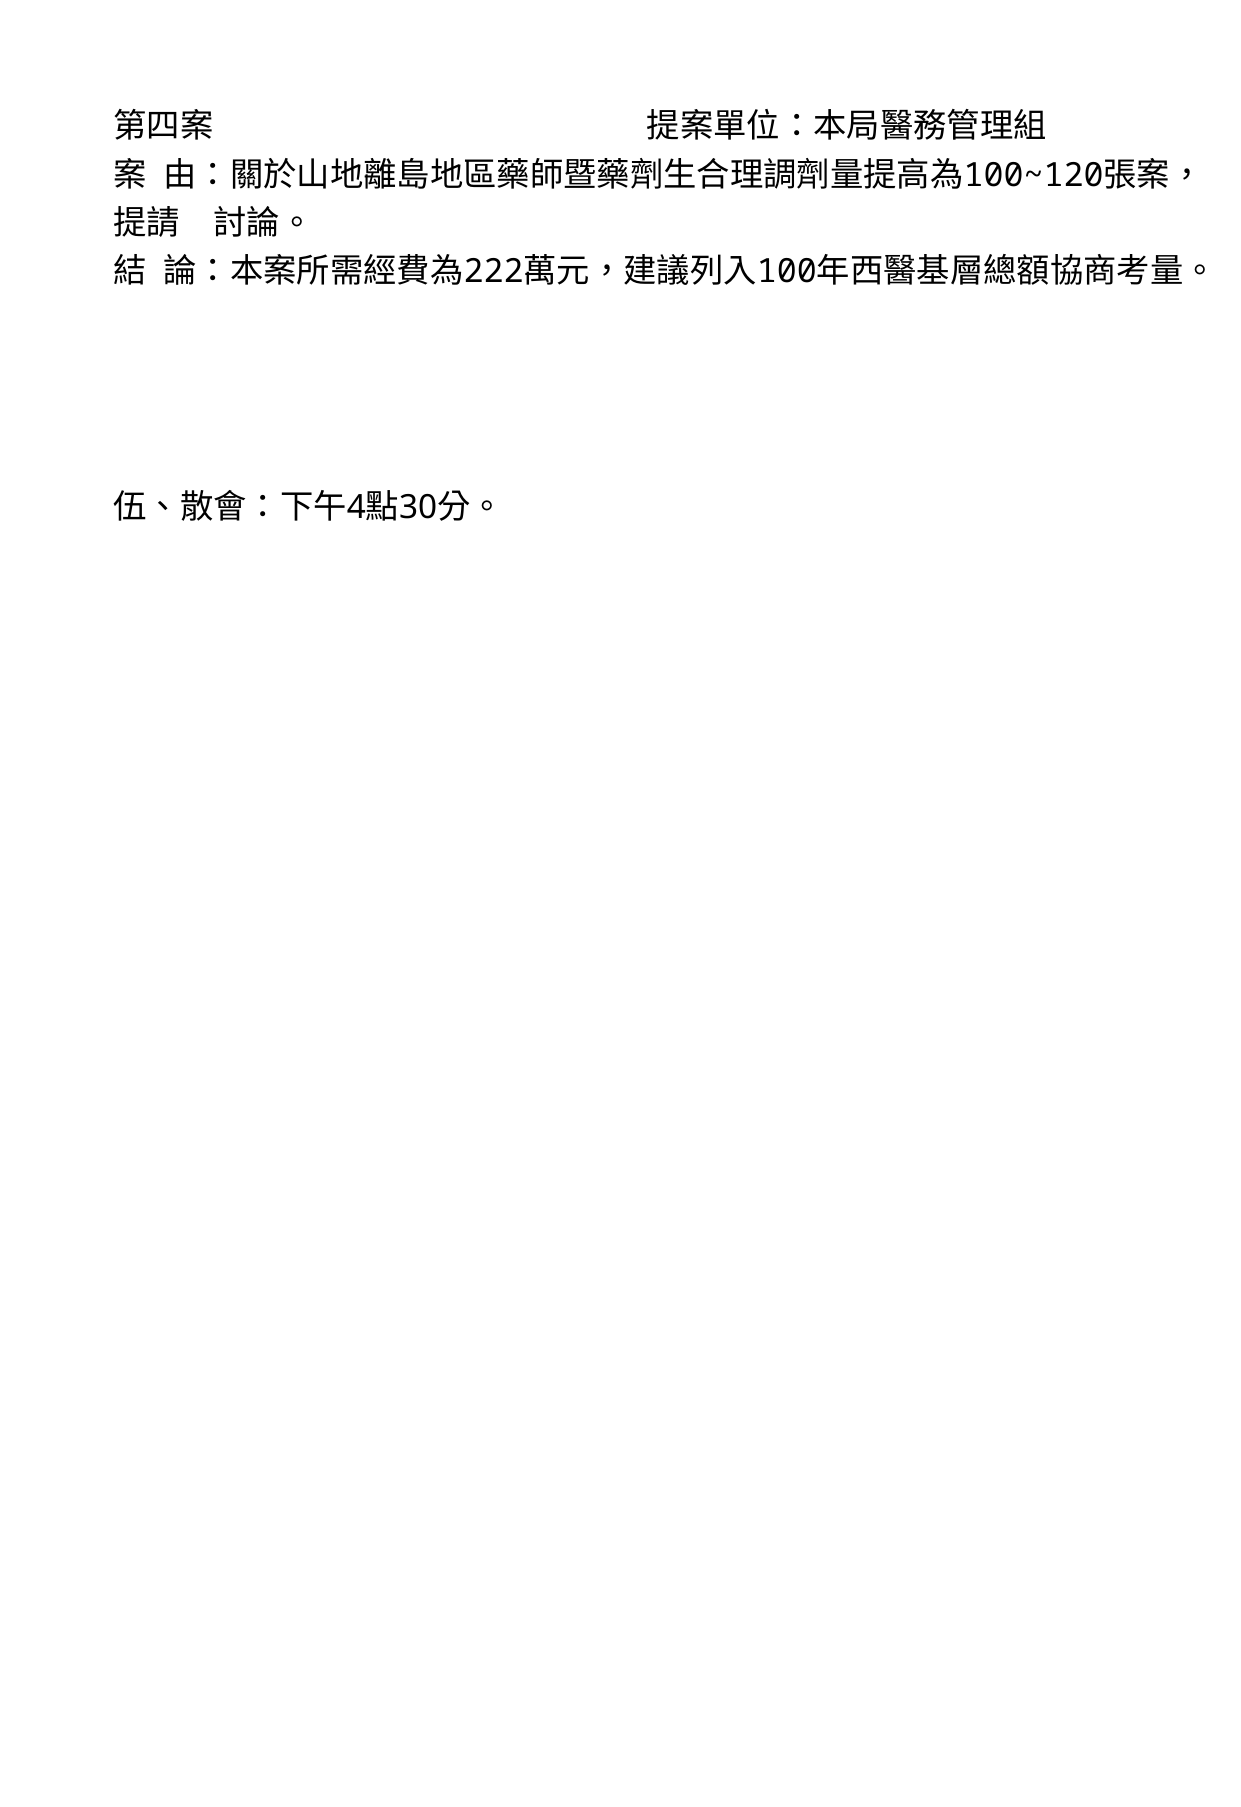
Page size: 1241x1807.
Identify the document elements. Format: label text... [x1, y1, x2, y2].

text 結 論：本案所需經費為222萬元，建議列入100年西醫基層總額協商考量。 [113, 244, 1184, 341]
text 案 由：關於山地離島地區藥師暨藥劑生合理調劑量提高為100~120張案，提請 討論。 [113, 147, 1184, 244]
text 第四案 提案單位：本局醫務管理組 [113, 99, 1184, 147]
text 伍、散會：下午4點30分。 [113, 431, 1184, 540]
